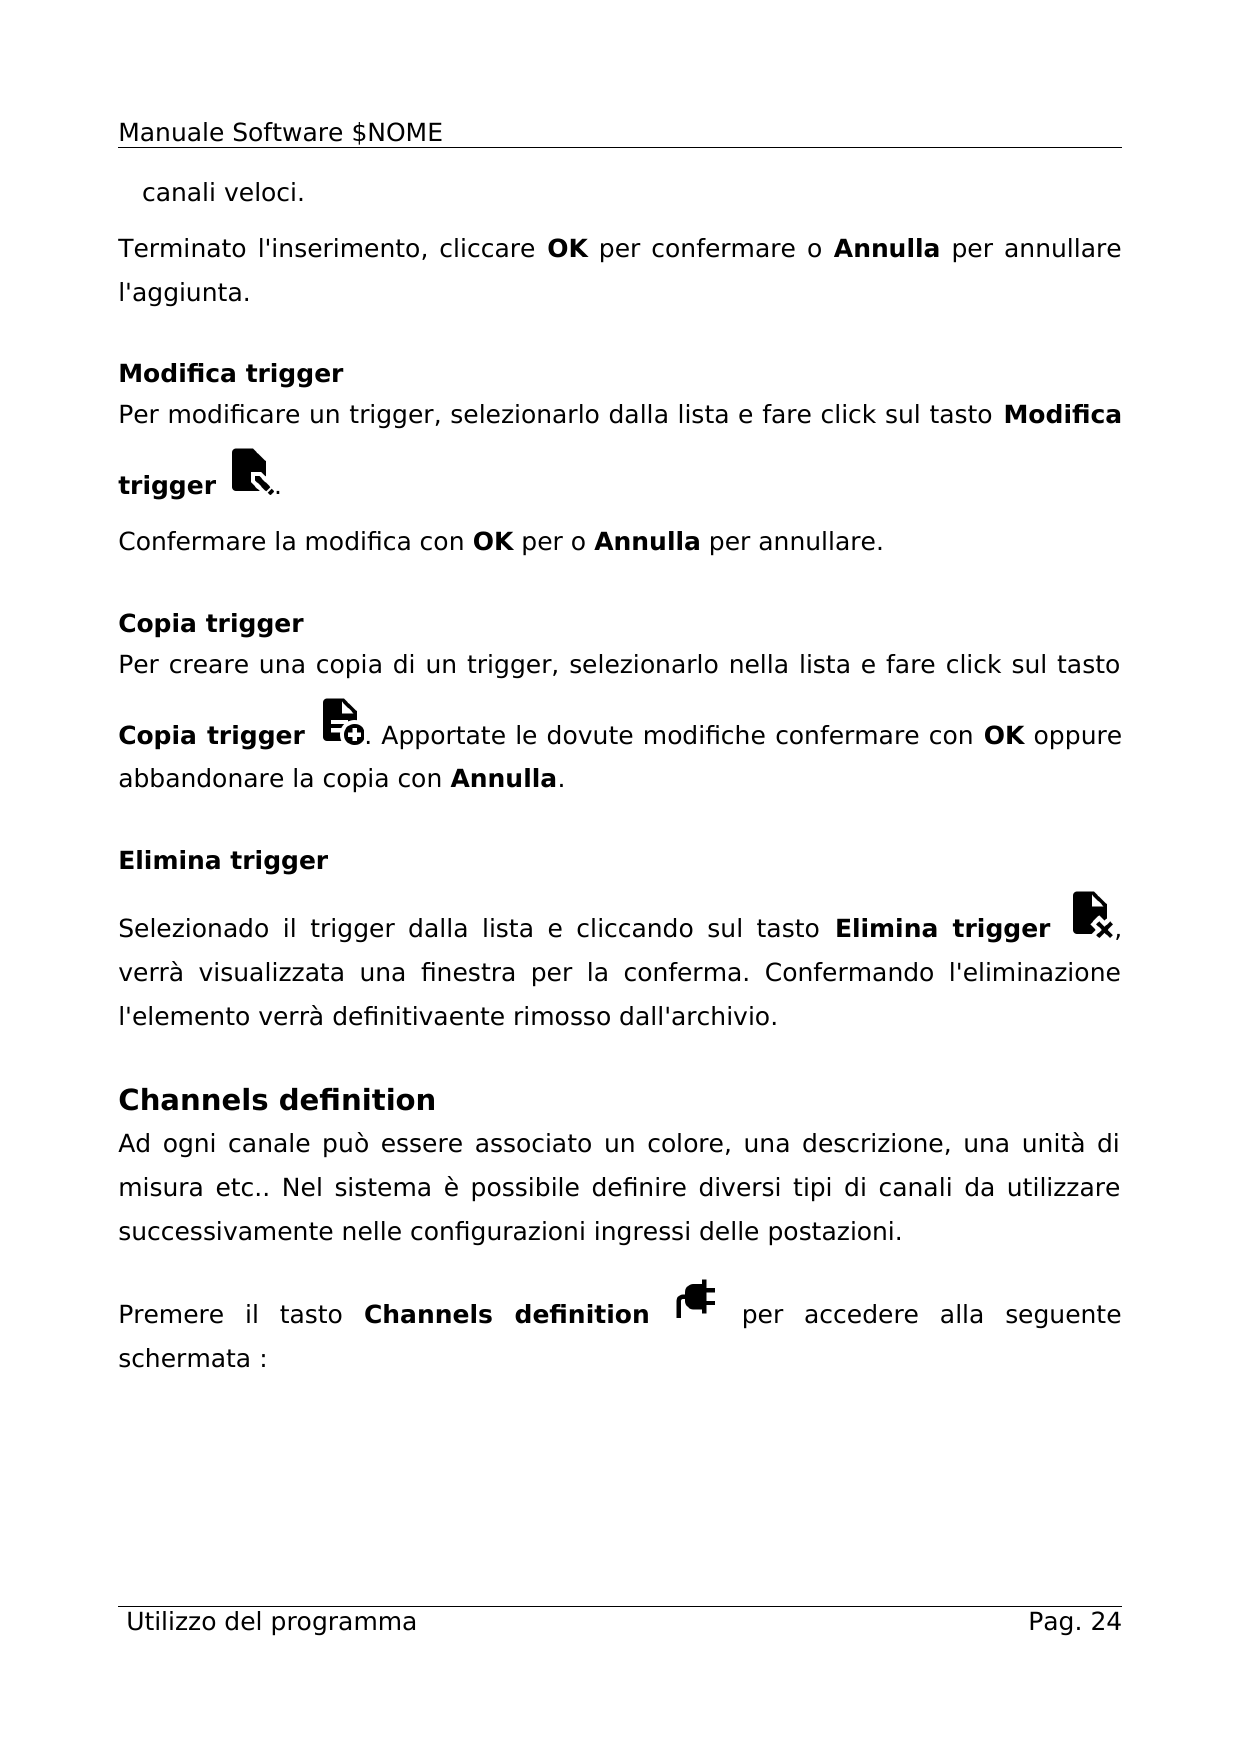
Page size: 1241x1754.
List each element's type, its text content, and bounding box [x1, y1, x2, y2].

subtitle Modifica trigger [118, 359, 1122, 388]
text Ad ogni canale può essere associato un colore, una descrizione, una unità di misura etc.. Nel sistema è possibile definire diversi tipi di canali da utilizzare successivamente nelle configurazioni ingressi delle postazioni. [118, 1129, 1122, 1246]
picture [314, 694, 364, 745]
picture [670, 1273, 721, 1324]
picture [223, 444, 274, 495]
text Selezionado il trigger dalla lista e cliccando sul tasto Elimina trigger , verrà visualizzata una finestra per la conferma. Confermando l'eliminazione l'elemento verrà definitivaente rimosso dall'archivio. [118, 888, 1122, 1031]
text Confermare la modifica con OK per o Annulla per annullare. [118, 527, 1122, 557]
picture [1064, 887, 1114, 938]
subtitle Channels definition [118, 1083, 1122, 1117]
subtitle Elimina trigger [118, 846, 1122, 875]
subtitle Copia trigger [118, 609, 1122, 638]
text Premere il tasto Channels definition per accedere alla seguente schermata : [118, 1273, 1122, 1373]
text Per creare una copia di un trigger, selezionarlo nella lista e fare click sul tasto Copia trigger . Apportate le dovute modifiche confermare con OK oppure abbandonare la copia con Annulla. [118, 650, 1122, 794]
text Terminato l'inserimento, cliccare OK per confermare o Annulla per annullare l'aggiunta. [118, 234, 1122, 307]
list canali veloci. [118, 178, 1122, 207]
text Per modificare un trigger, selezionarlo dalla lista e fare click sul tasto Modifica trigger . [118, 401, 1122, 500]
